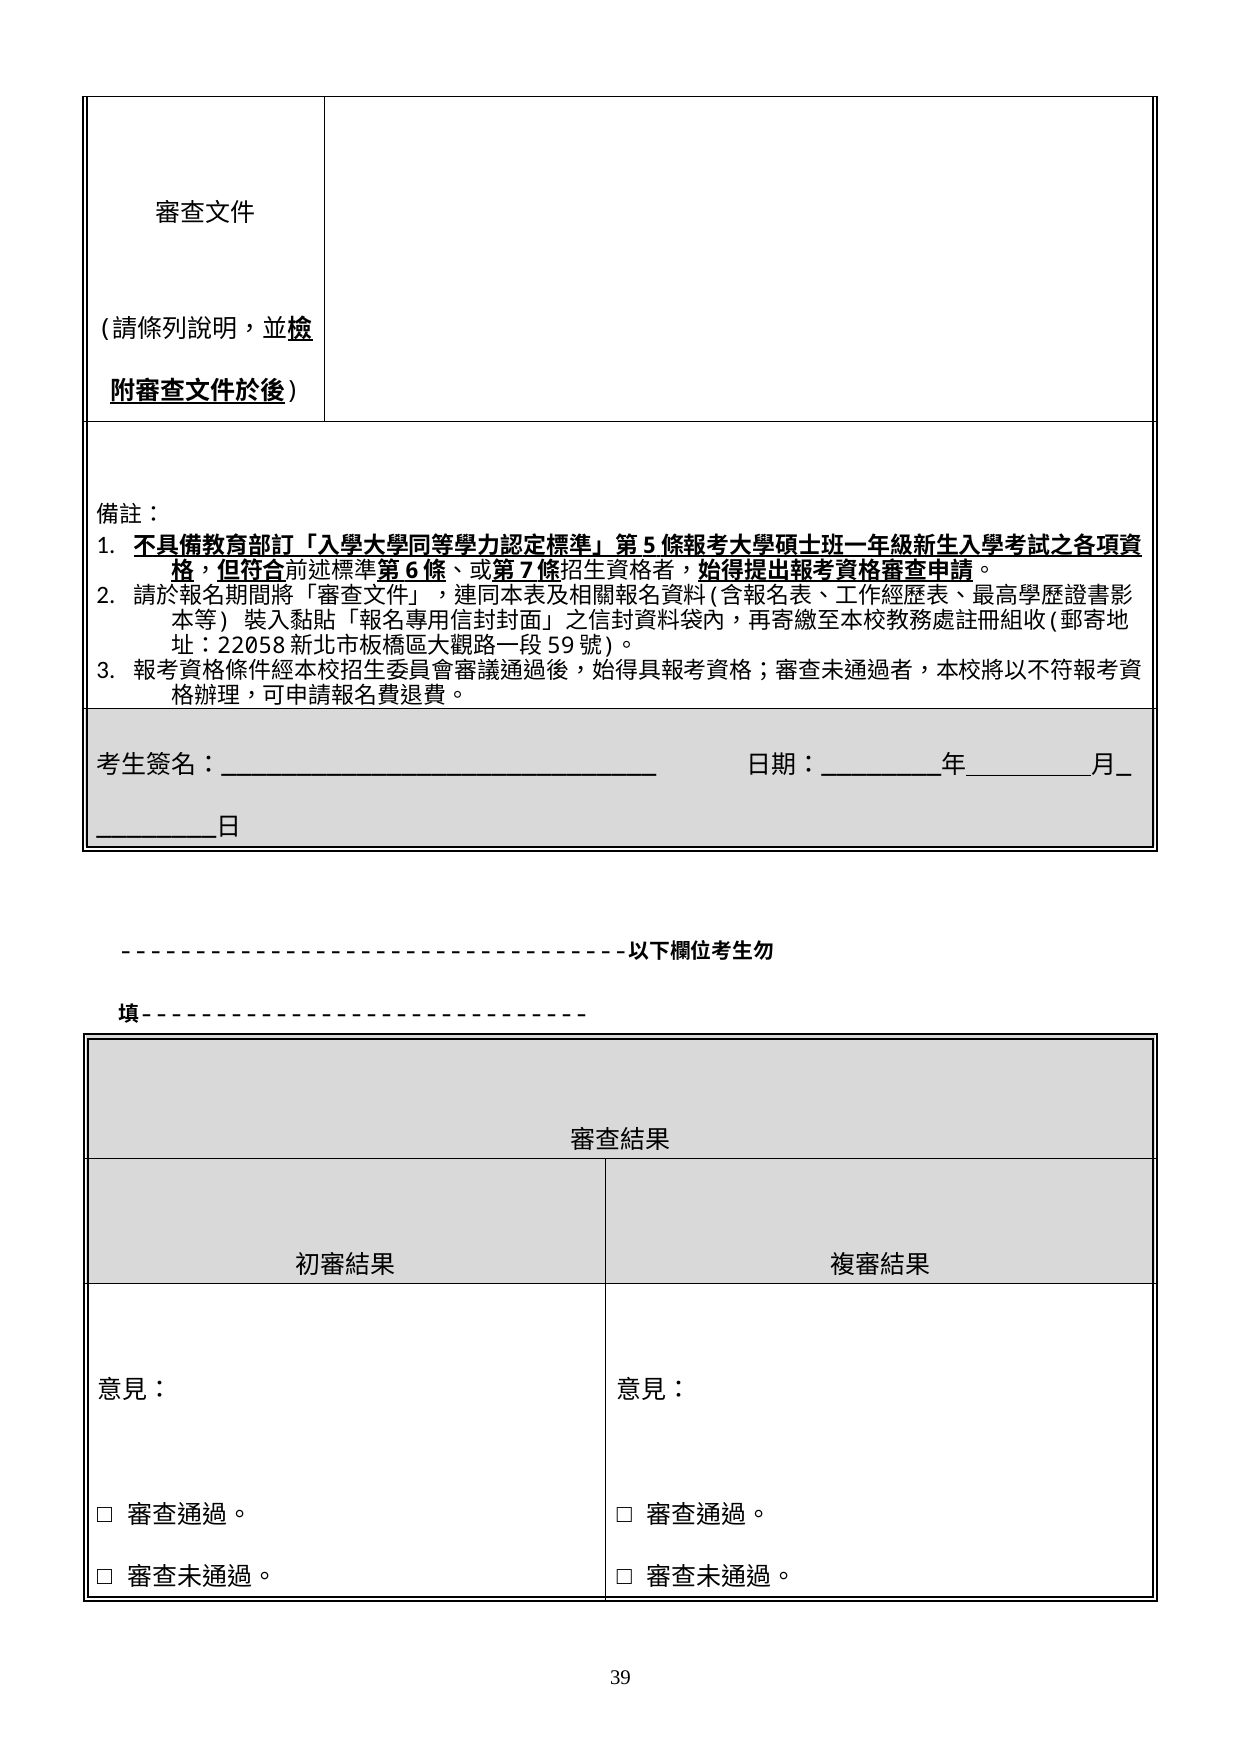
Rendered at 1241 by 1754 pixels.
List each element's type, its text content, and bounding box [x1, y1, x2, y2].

table_cell 審查文件 (請條列說明，並檢附審查文件於後) [88, 97, 324, 421]
table_header 審查結果 [86, 1035, 1155, 1158]
table_cell 意見： □ 審查通過。 □ 審查未通過。 [89, 1284, 605, 1596]
table_cell 備註： 不具備教育部訂「入學大學同等學力認定標準」第5條報考大學碩士班一年級新生入學考試之各項資格，但符合前述標準第6條、或第7條招生資格者，始得提出報考資格審查申請。 請於報名期間將「審查文件」，連同本表及相關報名資料(含報名表、工作經歷表、最高學歷證書影本等) 裝入黏貼「報名專用信封封面」之信封資料袋內，再寄繳至本校教務處註冊組收(郵寄地址：22058新北市板橋區大觀路一段59號)。 報考資格條件經本校招生委員會審議通過後，始得具報考資格；審查未通過者，本校將以不符報考資格辦理，可申請報名費退費。 [88, 422, 1152, 708]
table_cell 意見： □ 審查通過。 □ 審查未通過。 [606, 1284, 1152, 1596]
table_cell 初審結果 [89, 1159, 605, 1283]
table_cell 複審結果 [606, 1159, 1152, 1283]
table_cell 考生簽名：_____________________________ 日期：________年＿＿＿＿＿月_________日 [88, 709, 1152, 846]
text ----------------------------------以下欄位考生勿填------------------------------ [118, 908, 1122, 1033]
table_cell [325, 97, 1152, 421]
